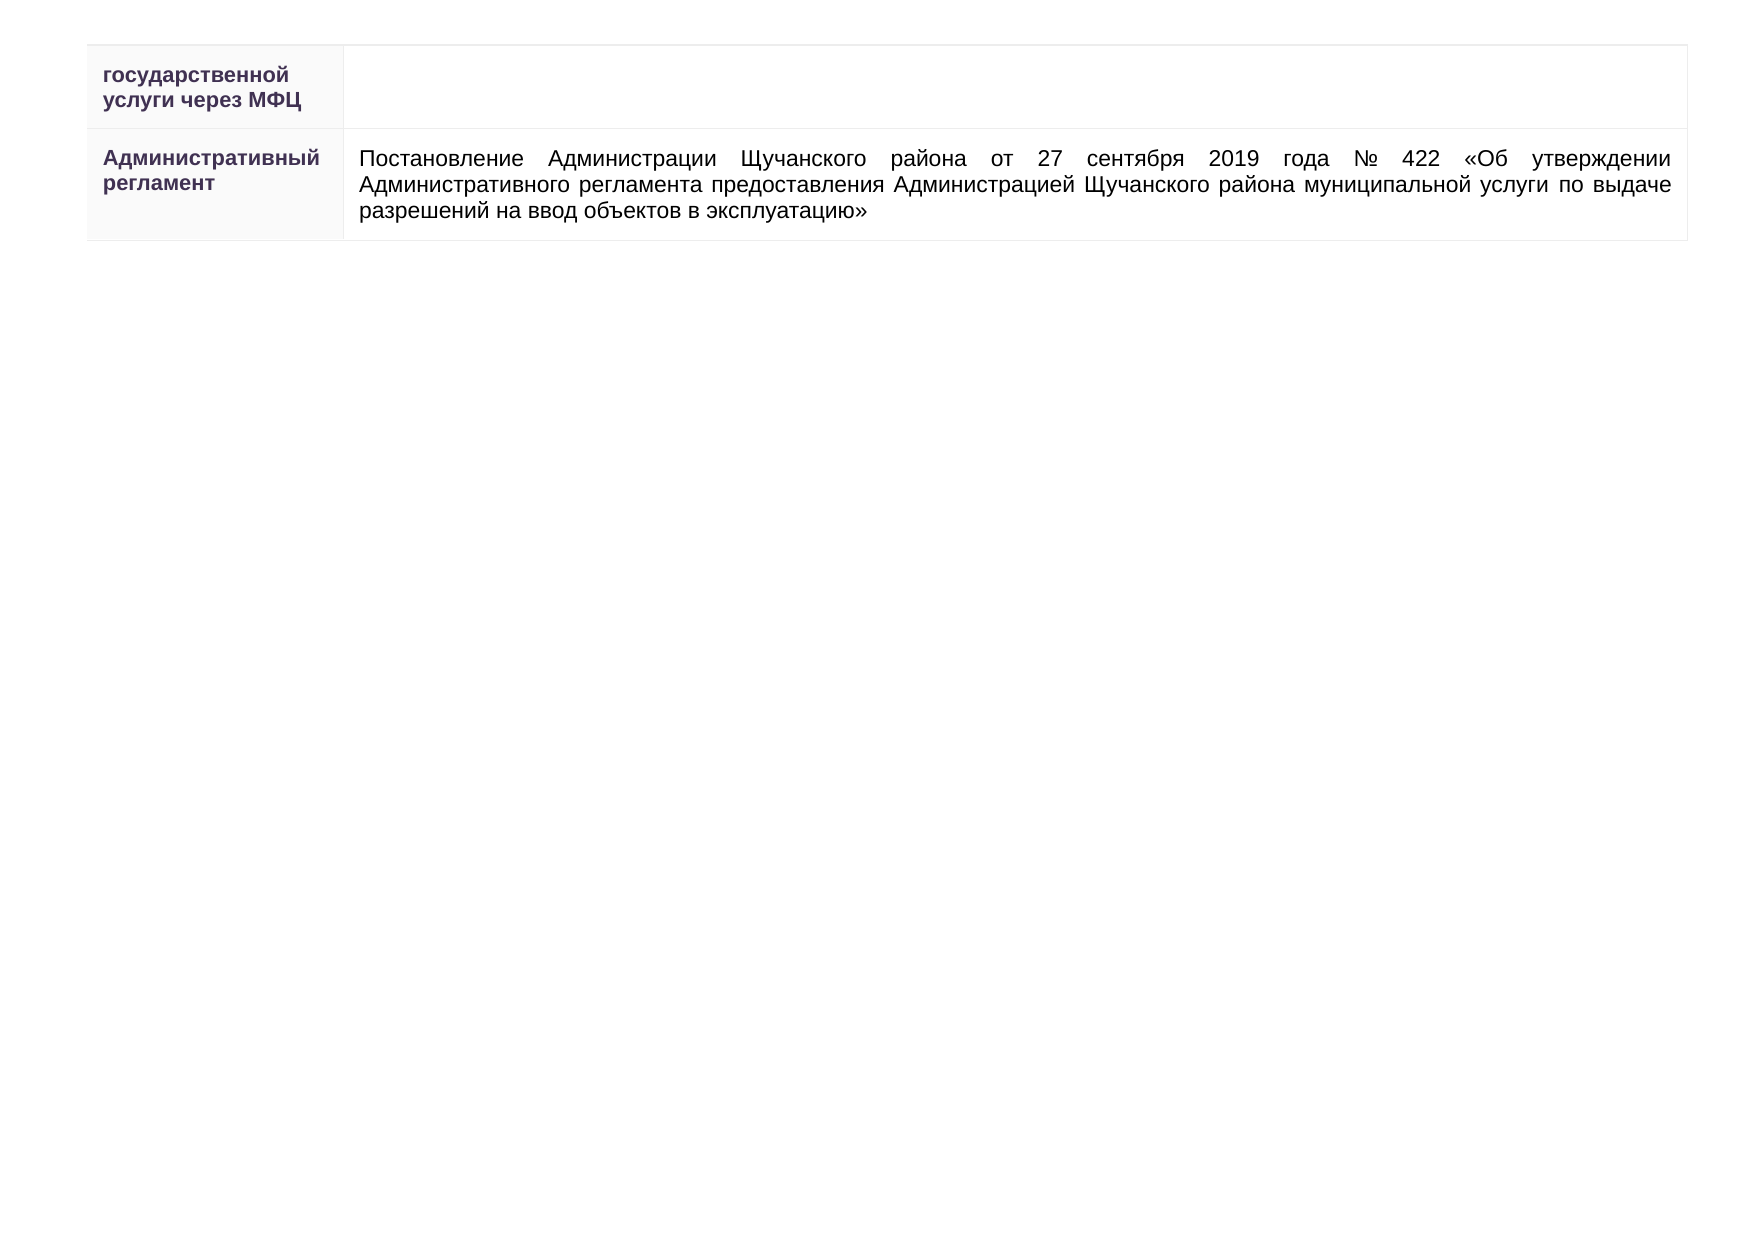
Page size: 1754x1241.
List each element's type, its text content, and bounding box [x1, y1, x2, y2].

table_cell Постановление Администрации Щучанского района от 27 сентября 2019 года № 422 «Об утверждении Административного регламента предоставления Администрацией Щучанского района муниципальной услуги по выдаче разрешений на ввод объектов в эксплуатацию» [344, 129, 1687, 239]
table_cell [344, 46, 1687, 128]
table_cell Административный регламент [87, 129, 343, 239]
table_cell государственной услуги через МФЦ [87, 46, 343, 128]
